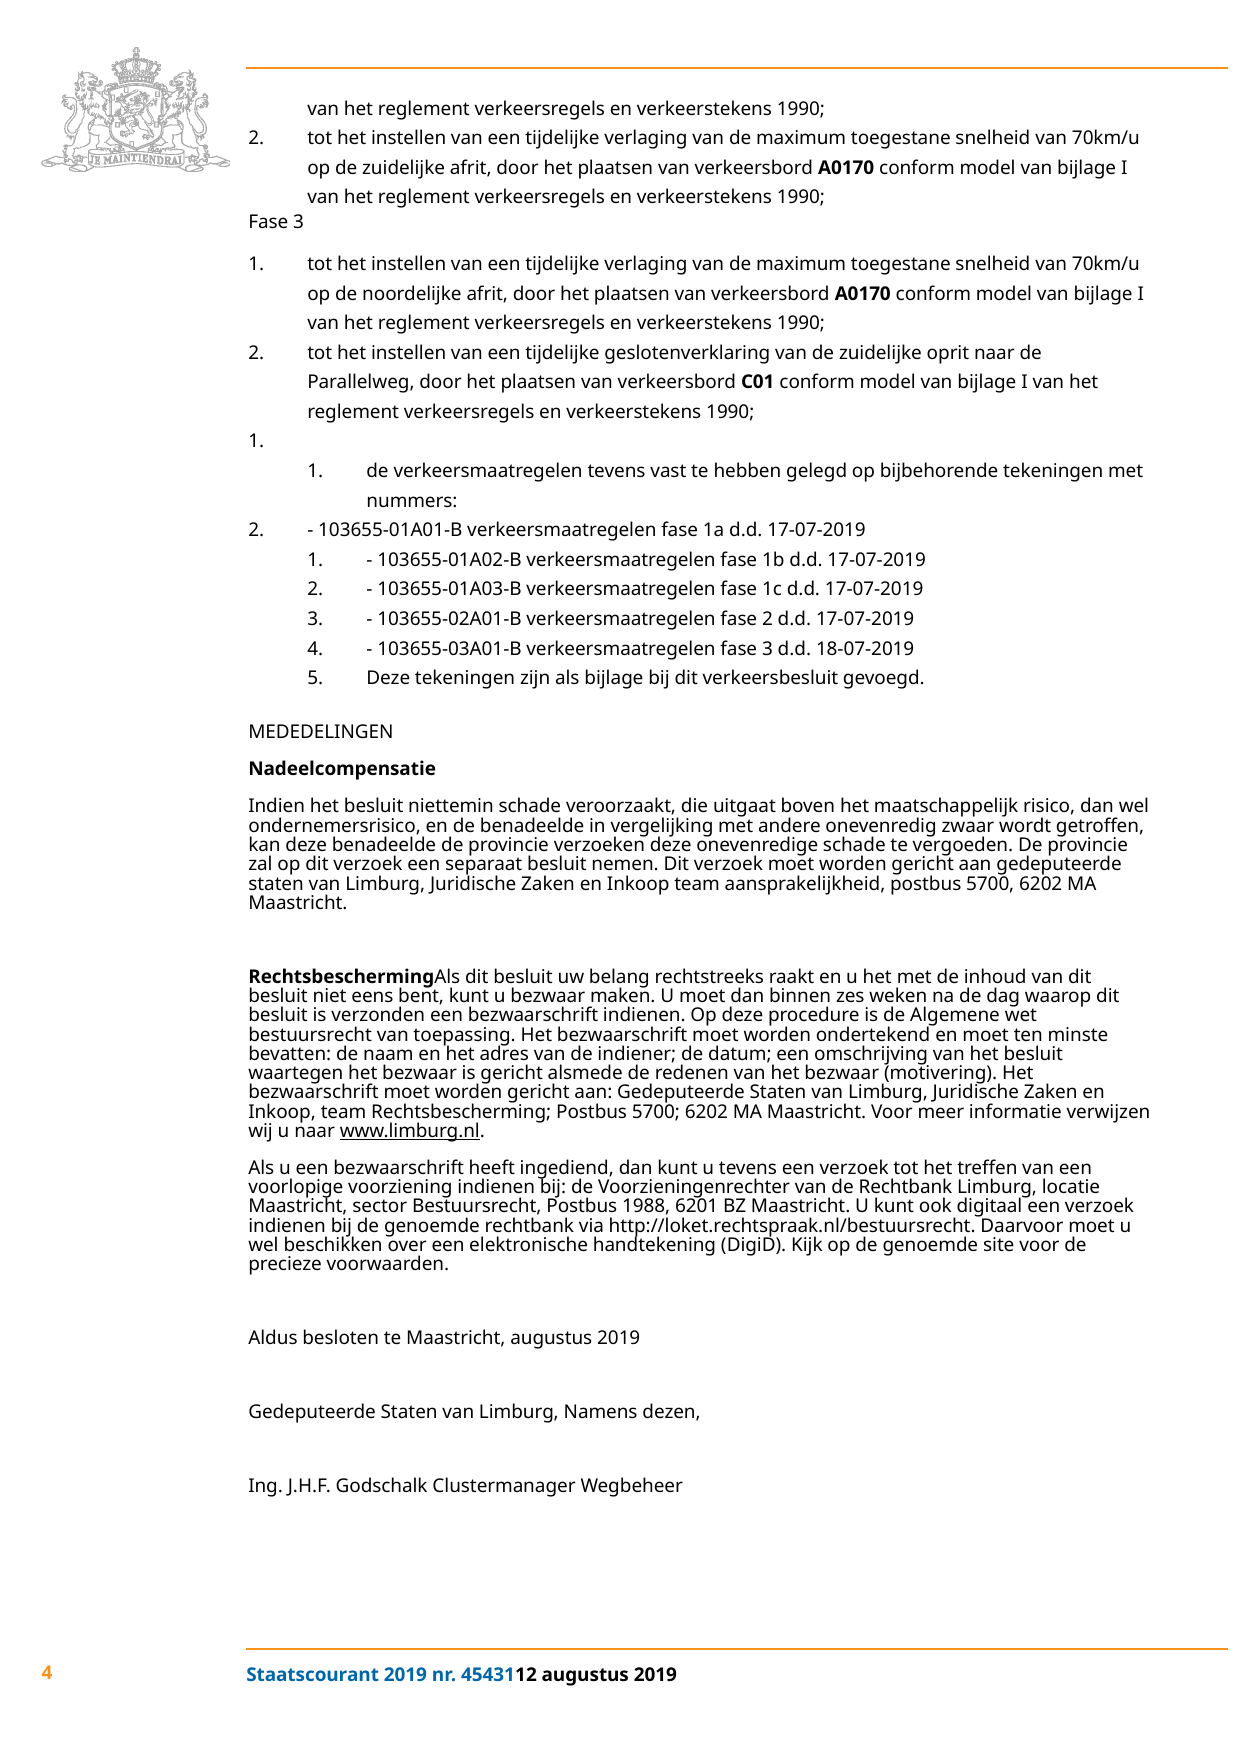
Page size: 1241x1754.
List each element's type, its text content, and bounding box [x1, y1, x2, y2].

text Gedeputeerde Staten van Limburg, Namens dezen, [248, 1403, 1152, 1422]
text RechtsbeschermingAls dit besluit uw belang rechtstreeks raakt en u het met de inhoud van dit besluit niet eens bent, kunt u bezwaar maken. U moet dan binnen zes weken na de dag waarop dit besluit is verzonden een bezwaarschrift indienen. Op deze procedure is de Algemene wet bestuursrecht van toepassing. Het bezwaarschrift moet worden ondertekend en moet ten minste bevatten: de naam en het adres van de indiener; de datum; een omschrijving van het besluit waartegen het bezwaar is gericht alsmede de redenen van het bezwaar (motivering). Het bezwaarschrift moet worden gericht aan: Gedeputeerde Staten van Limburg, Juridische Zaken en Inkoop, team Rechtsbescherming; Postbus 5700; 6202 MA Maastricht. Voor meer informatie verwijzen wij u naar www.limburg.nl. [248, 968, 1152, 1141]
list - 103655-02A01-B verkeersmaatregelen fase 2 d.d. 17-07-2019 [307, 605, 1152, 631]
text Als u een bezwaarschrift heeft ingediend, dan kunt u tevens een verzoek tot het treffen van een voorlopige voorziening indienen bij: de Voorzieningenrechter van de Rechtbank Limburg, locatie Maastricht, sector Bestuursrecht, Postbus 1988, 6201 BZ Maastricht. U kunt ook digitaal een verzoek indienen bij de genoemde rechtbank via http://loket.rechtspraak.nl/bestuursrecht. Daarvoor moet u wel beschikken over een elektronische handtekening (DigiD). Kijk op de genoemde site voor de precieze voorwaarden. [248, 1159, 1152, 1274]
list - 103655-01A02-B verkeersmaatregelen fase 1b d.d. 17-07-2019 [307, 546, 1152, 572]
list de verkeersmaatregelen tevens vast te hebben gelegd op bijbehorende tekeningen met nummers: [307, 457, 1152, 512]
text Aldus besloten te Maastricht, augustus 2019 [248, 1329, 1152, 1348]
text Nadeelcompensatie [248, 760, 1152, 780]
list Deze tekeningen zijn als bijlage bij dit verkeersbesluit gevoegd. [307, 664, 1152, 690]
list - 103655-01A01-B verkeersmaatregelen fase 1a d.d. 17-07-2019 [248, 516, 1152, 542]
text MEDEDELINGEN [248, 723, 1152, 743]
text Indien het besluit niettemin schade veroorzaakt, die uitgaat boven het maatschappelijk risico, dan wel ondernemersrisico, en de benadeelde in vergelijking met andere onevenredig zwaar wordt getroffen, kan deze benadeelde de provincie verzoeken deze onevenredige schade te vergoeden. De provincie zal op dit verzoek een separaat besluit nemen. Dit verzoek moet worden gericht aan gedeputeerde staten van Limburg, Juridische Zaken en Inkoop team aansprakelijkheid, postbus 5700, 6202 MA Maastricht. [248, 797, 1152, 913]
list van het reglement verkeersregels en verkeerstekens 1990; [248, 95, 1152, 121]
list - 103655-01A03-B verkeersmaatregelen fase 1c d.d. 17-07-2019 [307, 576, 1152, 601]
list tot het instellen van een tijdelijke verlaging van de maximum toegestane snelheid van 70km/u op de zuidelijke afrit, door het plaatsen van verkeersbord A0170 conform model van bijlage I van het reglement verkeersregels en verkeerstekens 1990; [248, 124, 1152, 209]
picture [41, 47, 231, 172]
list - 103655-03A01-B verkeersmaatregelen fase 3 d.d. 18-07-2019 [307, 635, 1152, 660]
list tot het instellen van een tijdelijke verlaging van de maximum toegestane snelheid van 70km/u op de noordelijke afrit, door het plaatsen van verkeersbord A0170 conform model van bijlage I van het reglement verkeersregels en verkeerstekens 1990; [248, 250, 1152, 335]
list tot het instellen van een tijdelijke geslotenverklaring van de zuidelijke oprit naar de Parallelweg, door het plaatsen van verkeersbord C01 conform model van bijlage I van het reglement verkeersregels en verkeerstekens 1990; [248, 339, 1152, 424]
text Fase 3 [248, 213, 1152, 232]
text Ing. J.H.F. Godschalk Clustermanager Wegbeheer [248, 1477, 1152, 1496]
